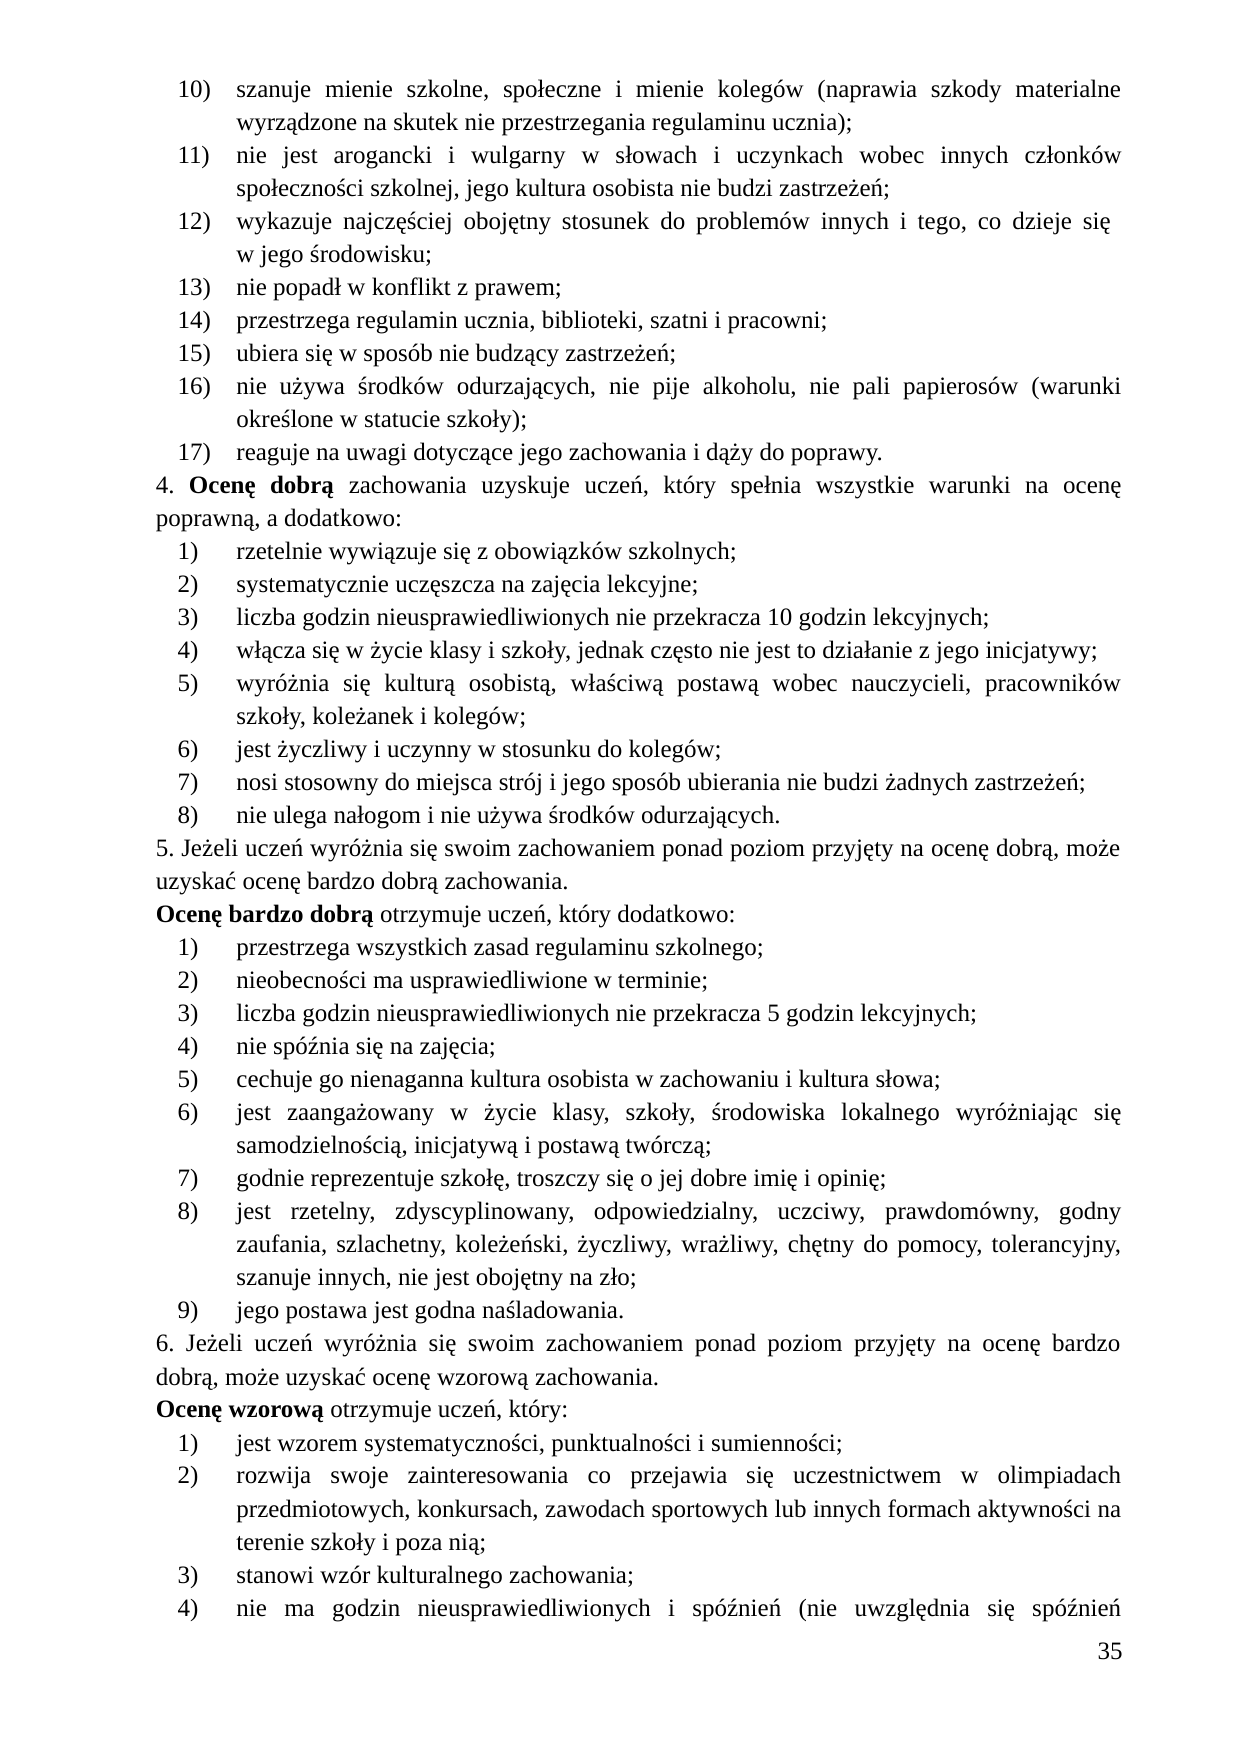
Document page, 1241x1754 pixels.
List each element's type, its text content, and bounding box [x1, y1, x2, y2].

list jest wzorem systematyczności, punktualności i sumienności; [177, 1428, 1122, 1456]
list liczba godzin nieusprawiedliwionych nie przekracza 10 godzin lekcyjnych; [177, 602, 1122, 631]
list przestrzega regulamin ucznia, biblioteki, szatni i pracowni; [177, 305, 1122, 334]
list jest rzetelny, zdyscyplinowany, odpowiedzialny, uczciwy, prawdomówny, godny zaufania, szlachetny, koleżeński, życzliwy, wrażliwy, chętny do pomocy, tolerancyjny, szanuje innych, nie jest obojętny na zło; [177, 1196, 1122, 1291]
list nie jest arogancki i wulgarny w słowach i uczynkach wobec innych członków społeczności szkolnej, jego kultura osobista nie budzi zastrzeżeń; [177, 140, 1122, 202]
list jego postawa jest godna naśladowania. [177, 1296, 1122, 1324]
list jest zaangażowany w życie klasy, szkoły, środowiska lokalnego wyróżniając się samodzielnością, inicjatywą i postawą twórczą; [177, 1097, 1122, 1159]
list rozwija swoje zainteresowania co przejawia się uczestnictwem w olimpiadach przedmiotowych, konkursach, zawodach sportowych lub innych formach aktywności na terenie szkoły i poza nią; [177, 1461, 1122, 1555]
list godnie reprezentuje szkołę, troszczy się o jej dobre imię i opinię; [177, 1163, 1122, 1192]
list rzetelnie wywiązuje się z obowiązków szkolnych; [177, 536, 1122, 565]
text Ocenę wzorową otrzymuje uczeń, który: [156, 1394, 1122, 1423]
list ubiera się w sposób nie budzący zastrzeżeń; [177, 338, 1122, 367]
list liczba godzin nieusprawiedliwionych nie przekracza 5 godzin lekcyjnych; [177, 998, 1122, 1027]
list nieobecności ma usprawiedliwione w terminie; [177, 965, 1122, 994]
list nosi stosowny do miejsca strój i jego sposób ubierania nie budzi żadnych zastrzeżeń; [177, 767, 1122, 796]
list reaguje na uwagi dotyczące jego zachowania i dąży do poprawy. [177, 437, 1122, 466]
text 4. Ocenę dobrą zachowania uzyskuje uczeń, który spełnia wszystkie warunki na ocenę poprawną, a dodatkowo: [156, 470, 1122, 532]
list wykazuje najczęściej obojętny stosunek do problemów innych i tego, co dzieje się w jego środowisku; [177, 206, 1122, 268]
list nie ma godzin nieusprawiedliwionych i spóźnień (nie uwzględnia się spóźnień [177, 1593, 1122, 1621]
text 5. Jeżeli uczeń wyróżnia się swoim zachowaniem ponad poziom przyjęty na ocenę dobrą, może uzyskać ocenę bardzo dobrą zachowania. [156, 833, 1122, 895]
list nie używa środków odurzających, nie pije alkoholu, nie pali papierosów (warunki określone w statucie szkoły); [177, 371, 1122, 433]
list systematycznie uczęszcza na zajęcia lekcyjne; [177, 569, 1122, 598]
text Ocenę bardzo dobrą otrzymuje uczeń, który dodatkowo: [156, 899, 1122, 928]
list stanowi wzór kulturalnego zachowania; [177, 1560, 1122, 1588]
list nie ulega nałogom i nie używa środków odurzających. [177, 800, 1122, 829]
text 6. Jeżeli uczeń wyróżnia się swoim zachowaniem ponad poziom przyjęty na ocenę bardzo dobrą, może uzyskać ocenę wzorową zachowania. [156, 1328, 1122, 1390]
list szanuje mienie szkolne, społeczne i mienie kolegów (naprawia szkody materialne wyrządzone na skutek nie przestrzegania regulaminu ucznia); [177, 74, 1122, 136]
list przestrzega wszystkich zasad regulaminu szkolnego; [177, 932, 1122, 961]
list cechuje go nienaganna kultura osobista w zachowaniu i kultura słowa; [177, 1064, 1122, 1093]
list jest życzliwy i uczynny w stosunku do kolegów; [177, 734, 1122, 763]
list włącza się w życie klasy i szkoły, jednak często nie jest to działanie z jego inicjatywy; [177, 635, 1122, 664]
list nie spóźnia się na zajęcia; [177, 1031, 1122, 1060]
list wyróżnia się kulturą osobistą, właściwą postawą wobec nauczycieli, pracowników szkoły, koleżanek i kolegów; [177, 668, 1122, 730]
list nie popadł w konflikt z prawem; [177, 272, 1122, 301]
